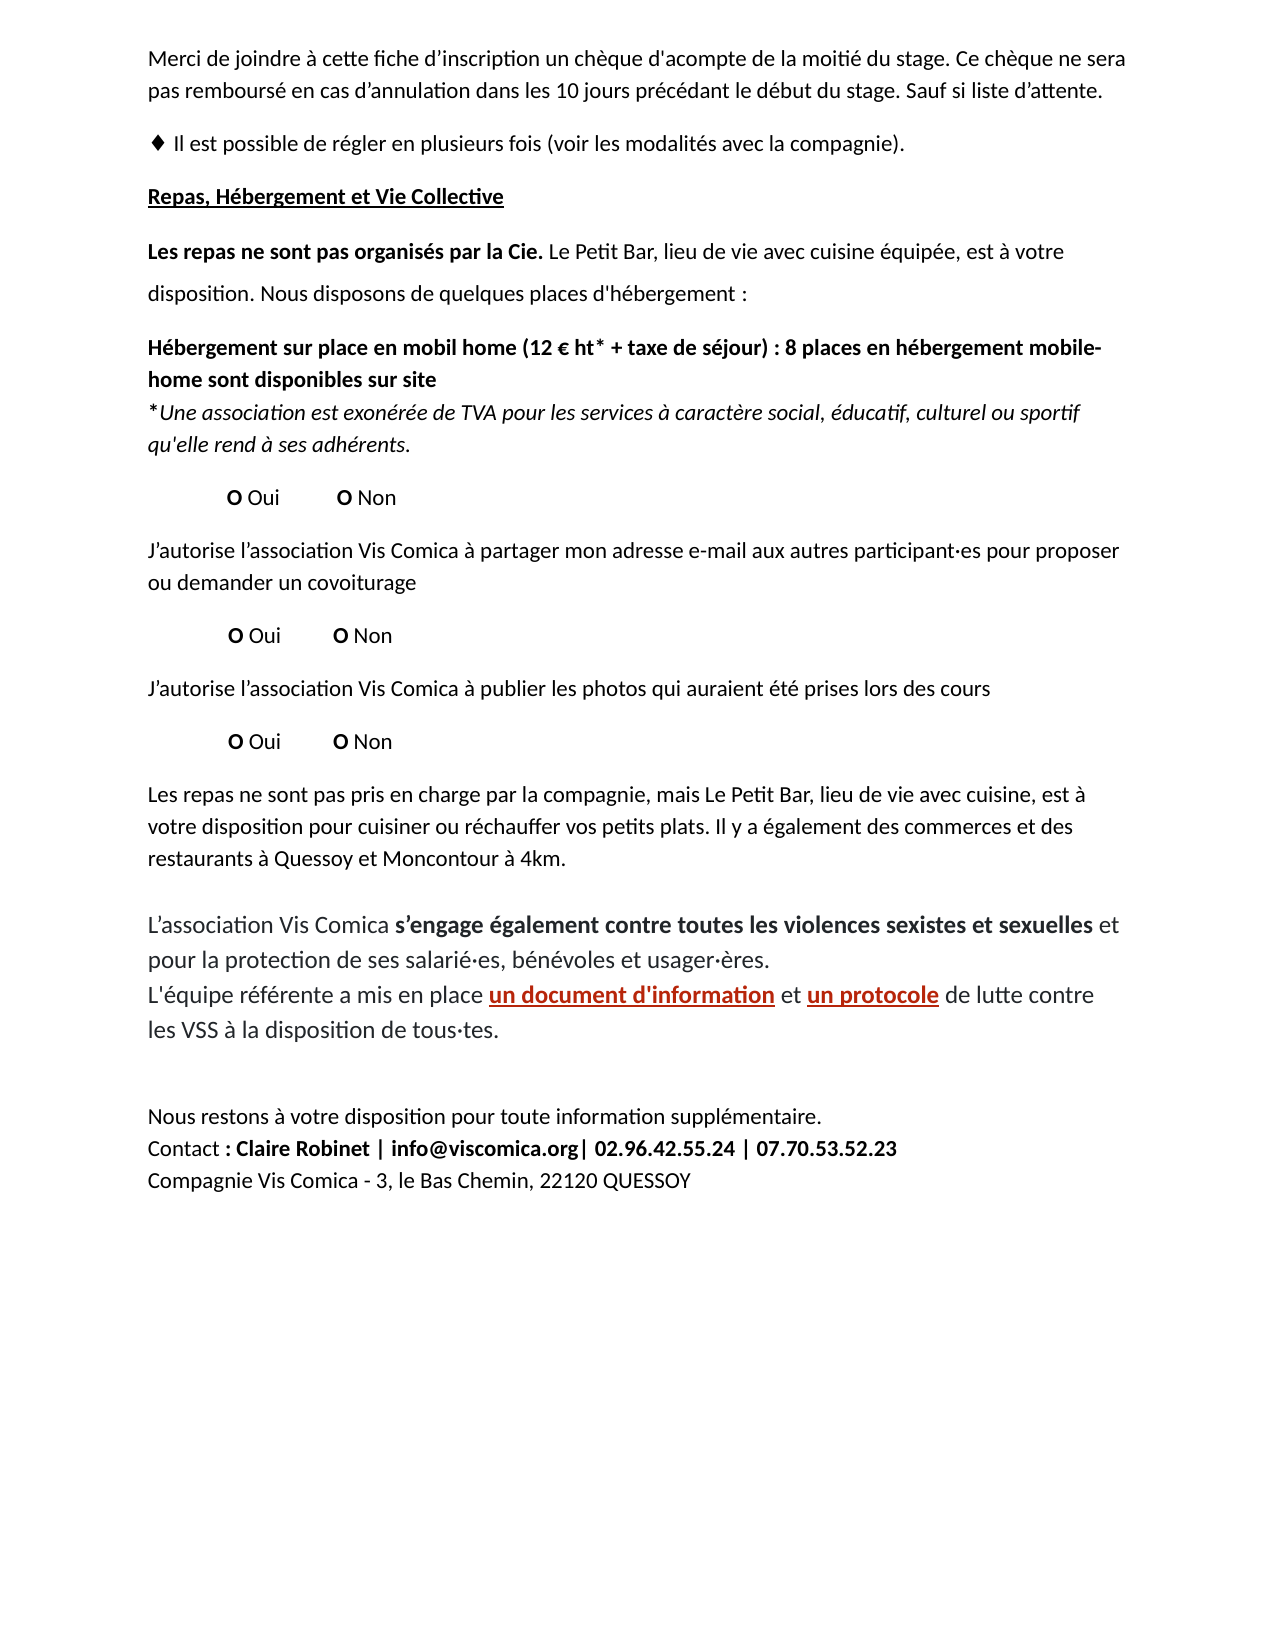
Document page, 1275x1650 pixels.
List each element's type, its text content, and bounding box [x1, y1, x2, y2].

subtitle Nous restons à votre disposition pour toute information supplémentaire. Contact : Claire Robinet | info@viscomica.org| 02.96.42.55.24 | 07.70.53.52.23 Compagnie Vis Comica - 3, le Bas Chemin, 22120 QUESSOY [148, 1070, 1127, 1194]
subtitle J’autorise l’association Vis Comica à publier les photos qui auraient été prises lors des cours [148, 674, 1127, 702]
subtitle Merci de joindre à cette fiche d’inscription un chèque d'acompte de la moitié du stage. Ce chèque ne sera pas remboursé en cas d’annulation dans les 10 jours précédant le début du stage. Sauf si liste d’attente. [148, 44, 1127, 104]
subtitle О Oui О Non [148, 727, 1127, 755]
subtitle J’autorise l’association Vis Comica à partager mon adresse e-mail aux autres participant·es pour proposer ou demander un covoiturage [148, 536, 1127, 596]
subtitle О Oui О Non [148, 483, 1127, 511]
subtitle Repas, Hébergement et Vie Collective [148, 182, 1127, 210]
subtitle Les repas ne sont pas organisés par la Cie. Le Petit Bar, lieu de vie avec cuisine équipée, est à votre disposition. Nous disposons de quelques places d'hébergement : [148, 237, 1127, 307]
subtitle Hébergement sur place en mobil home (12 € ht* + taxe de séjour) : 8 places en hébergement mobile-home sont disponibles sur site *Une association est exonérée de TVA pour les services à caractère social, éducatif, culturel ou sportif qu'elle rend à ses adhérents. [148, 333, 1127, 458]
subtitle Les repas ne sont pas pris en charge par la compagnie, mais Le Petit Bar, lieu de vie avec cuisine, est à votre disposition pour cuisiner ou réchauffer vos petits plats. Il y a également des commerces et des restaurants à Quessoy et Moncontour à 4km. L’association Vis Comica s’engage également contre toutes les violences sexistes et sexuelles et pour la protection de ses salarié·es, bénévoles et usager·ères. L'équipe référente a mis en place un document d'information et un protocole de lutte contre les VSS à la disposition de tous·tes. [148, 780, 1127, 1045]
subtitle ♦ Il est possible de régler en plusieurs fois (voir les modalités avec la compagnie). [148, 129, 1127, 157]
subtitle О Oui О Non [148, 621, 1127, 649]
